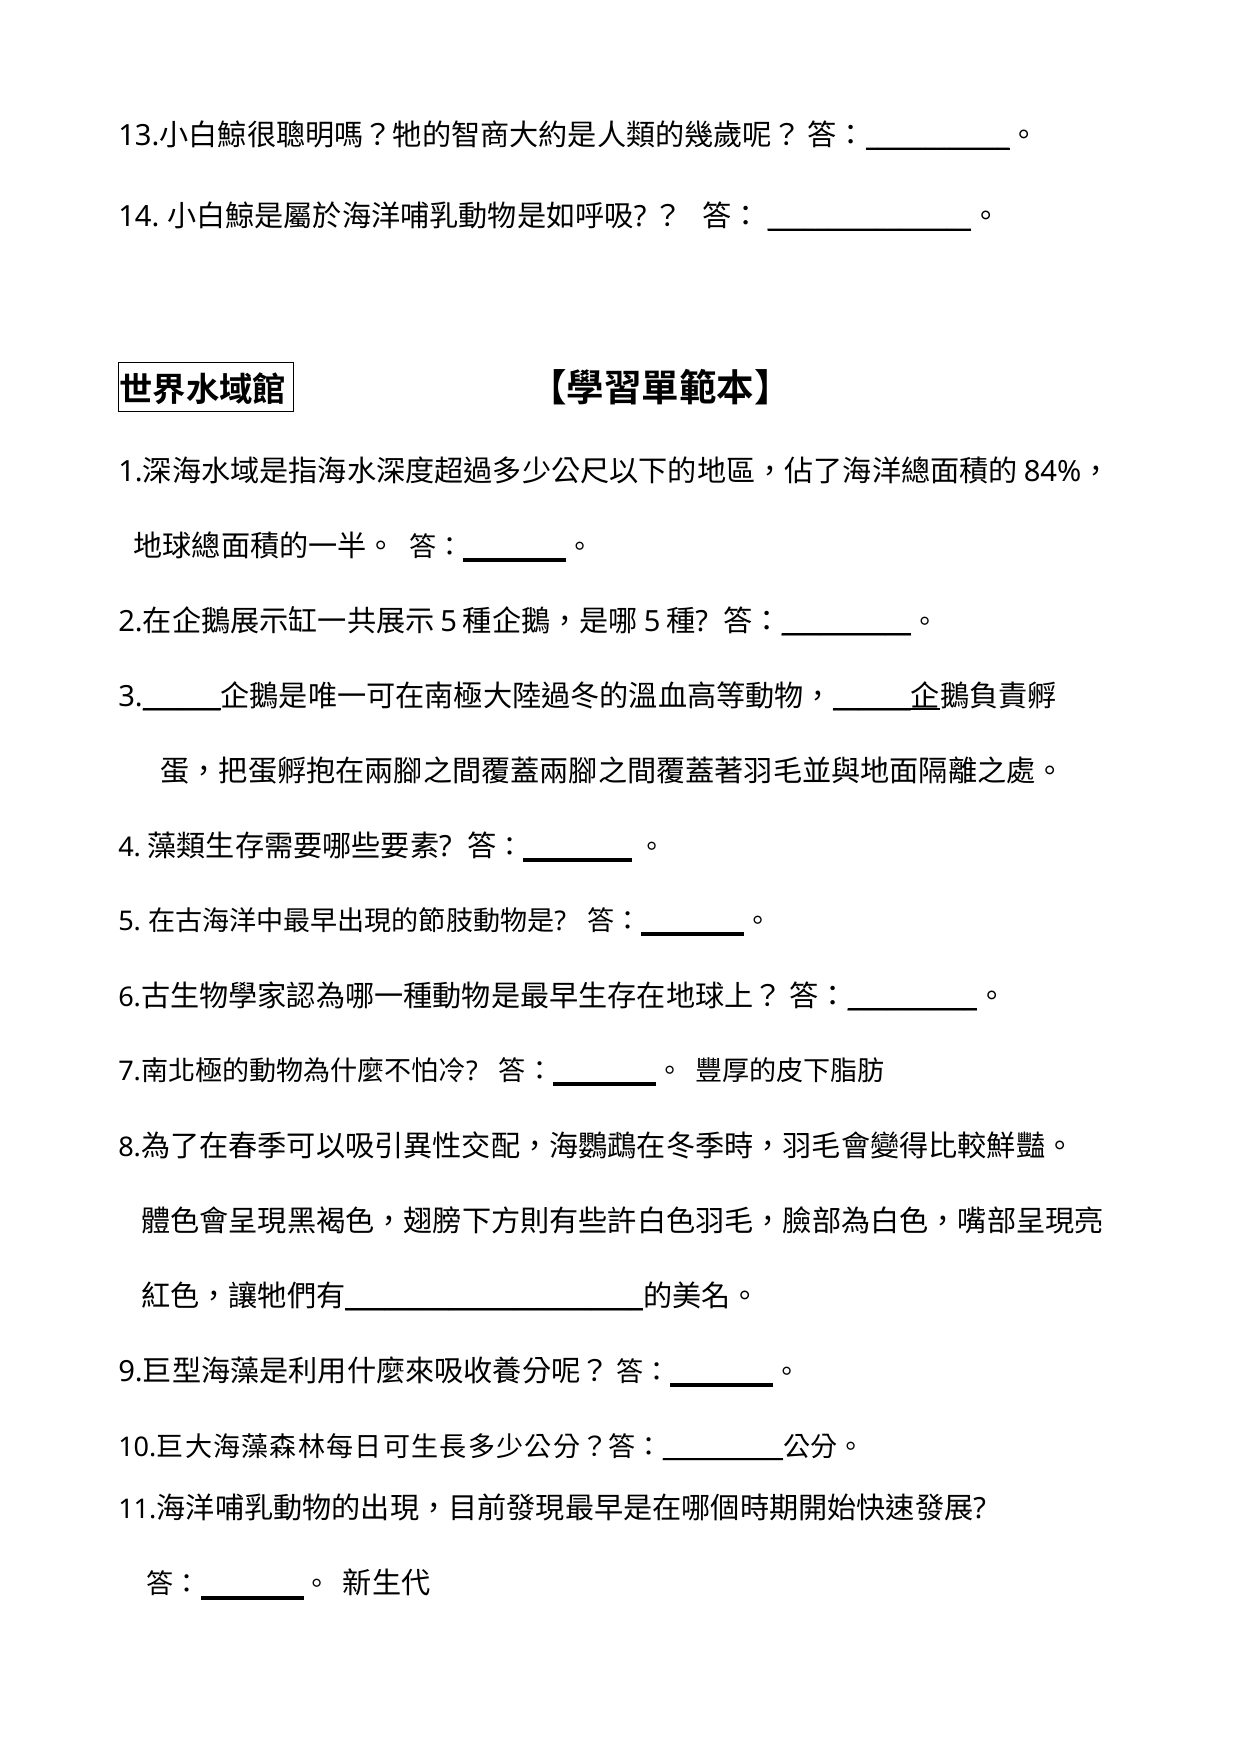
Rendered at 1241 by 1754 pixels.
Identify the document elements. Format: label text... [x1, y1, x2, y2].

text 答： 。 新生代 [118, 1543, 1122, 1618]
text 世界水域館 【學習單範本】 [118, 358, 1122, 412]
text 2.在企鵝展示缸一共展示5種企鵝，是哪5種? 答：__________。 [118, 581, 1122, 656]
text 8.為了在春季可以吸引異性交配，海鸚鵡在冬季時，羽毛會變得比較鮮豔。 [118, 1106, 1122, 1181]
text 體色會呈現黑褐色，翅膀下方則有些許白色羽毛，臉部為白色，嘴部呈現亮 [118, 1181, 1122, 1256]
text 10.巨大海藻森林每日可生長多少公分？答：__________公分。 [118, 1406, 1122, 1468]
text 蛋，把蛋孵抱在兩腳之間覆蓋兩腳之間覆蓋著羽毛並與地面隔離之處。 [160, 731, 1122, 806]
text 4. 藻類生存需要哪些要素? 答： 。 [118, 806, 1122, 881]
text 7.南北極的動物為什麼不怕冷? 答： 。 豐厚的皮下脂肪 [118, 1031, 1122, 1106]
text 3.______企鵝是唯一可在南極大陸過冬的溫血高等動物，______企鵝負責孵 [118, 656, 1122, 731]
text 14. 小白鯨是屬於海洋哺乳動物是如呼吸? ？ 答： _________________。 [118, 177, 1122, 239]
text 5. 在古海洋中最早出現的節肢動物是? 答： 。 [118, 881, 1122, 956]
text 紅色，讓牠們有_______________________的美名。 [118, 1256, 1122, 1331]
text 13.小白鯨很聰明嗎？牠的智商大約是人類的幾歲呢？ 答：____________。 [118, 95, 1122, 158]
text 9.巨型海藻是利用什麼來吸收養分呢？ 答： 。 [118, 1331, 1122, 1406]
text 11.海洋哺乳動物的出現，目前發現最早是在哪個時期開始快速發展? [118, 1468, 1122, 1543]
text 6.古生物學家認為哪一種動物是最早生存在地球上？ 答：__________。 [118, 956, 1122, 1031]
text 地球總面積的一半。 答： 。 [118, 506, 1122, 581]
text 1.深海水域是指海水深度超過多少公尺以下的地區，佔了海洋總面積的84%， [118, 431, 1122, 506]
